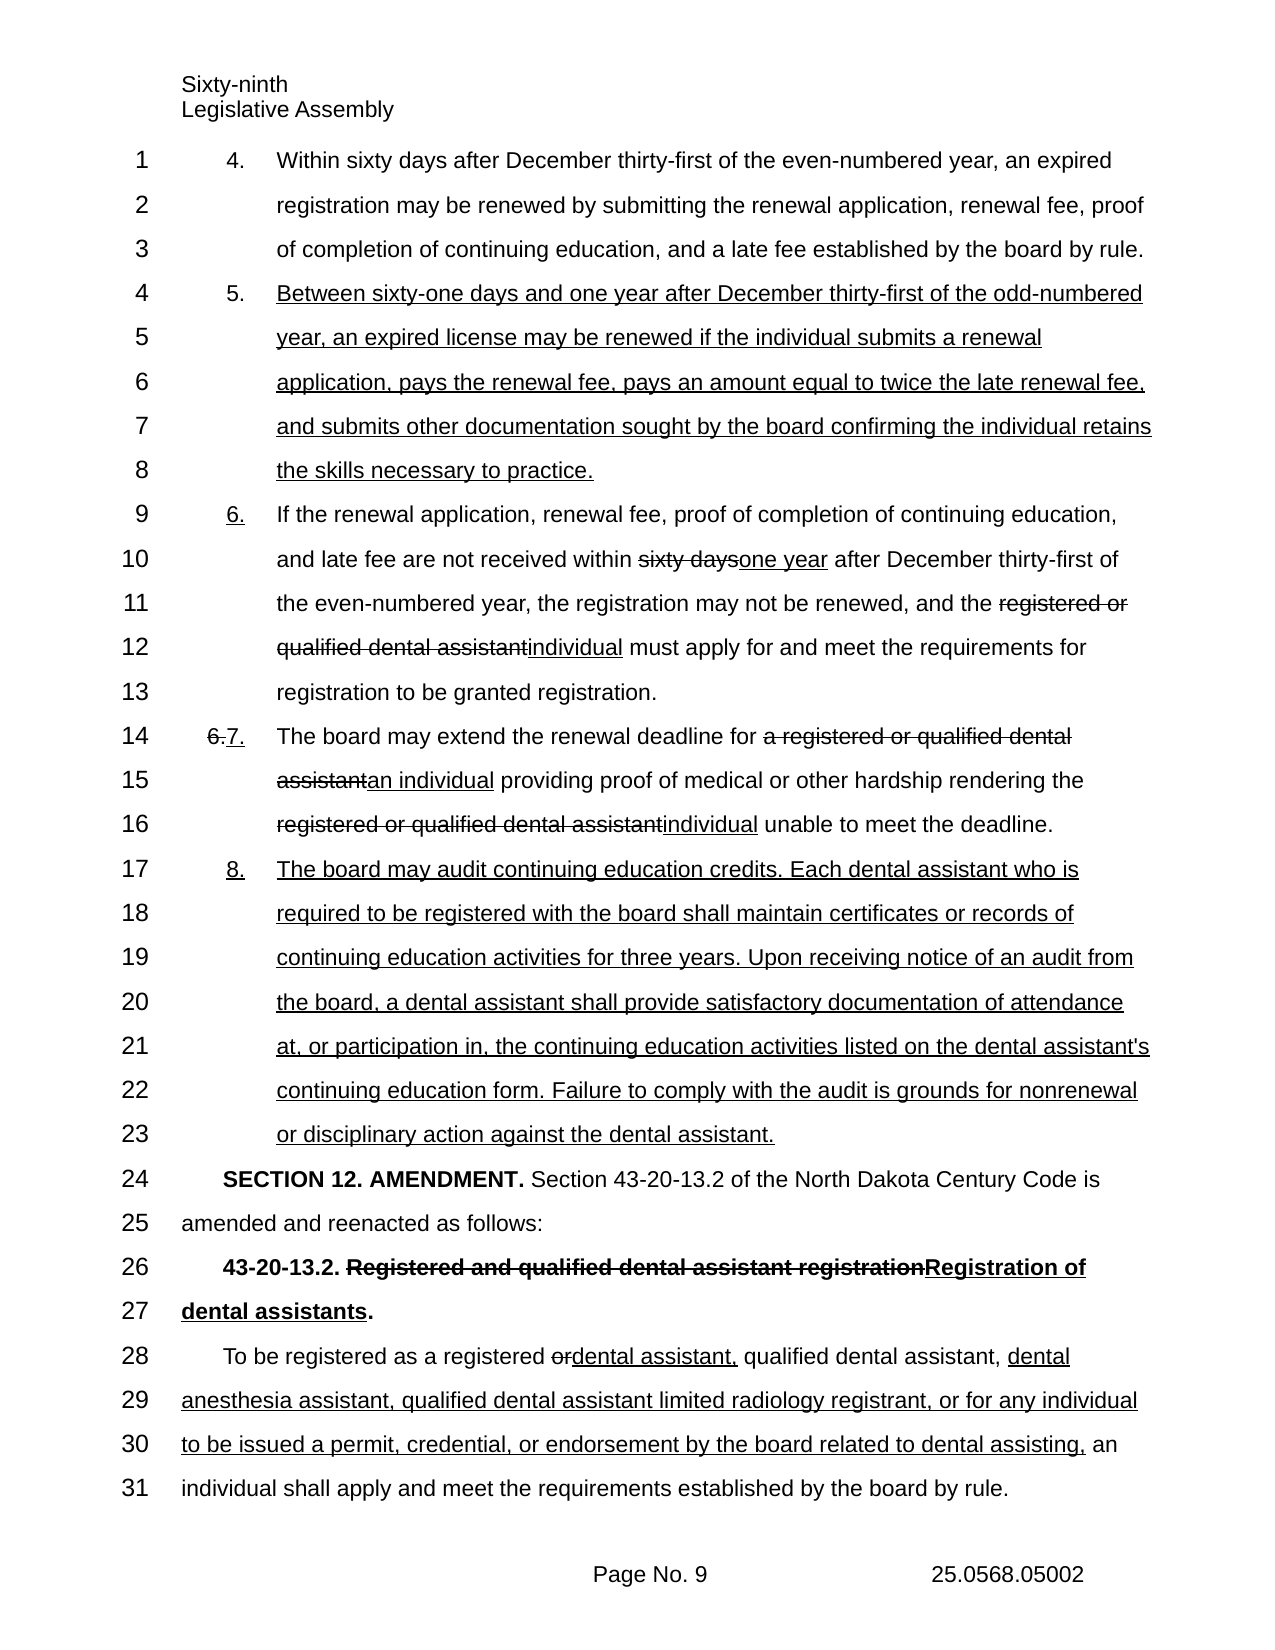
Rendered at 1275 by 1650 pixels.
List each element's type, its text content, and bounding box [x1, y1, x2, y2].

text 8. The board may audit continuing education credits. Each dental assistant who is required to be registered with the board shall maintain certificates or records of continuing education activities for three years. Upon receiving notice of an audit from the board, a dental assistant shall provide satisfactory documentation of attendance at, or participation in, the continuing education activities listed on the dental assistant's continuing education form. Failure to comply with the audit is grounds for nonrenewal or disciplinary action against the dental assistant. [181, 842, 1154, 1152]
text SECTION 12. AMENDMENT. Section 43‑20‑13.2 of the North Dakota Century Code is amended and reenacted as follows: [181, 1152, 1154, 1240]
subtitle 43‑20‑13.2. Registered and qualified dental assistant registrationRegistration of dental assistants. [181, 1240, 1154, 1329]
text To be registered as a registered ordental assistant, qualified dental assistant, dental anesthesia assistant, qualified dental assistant limited radiology registrant, or for any individual to be issued a permit, credential, or endorsement by the board related to dental assisting, an individual shall apply and meet the requirements established by the board by rule. [181, 1329, 1154, 1506]
text 5. Between sixty‑one days and one year after December thirty‑first of the odd‑numbered year, an expired license may be renewed if the individual submits a renewal application, pays the renewal fee, pays an amount equal to twice the late renewal fee, and submits other documentation sought by the board confirming the individual retains the skills necessary to practice. [181, 266, 1154, 487]
text 4. Within sixty days after December thirty‑first of the even‑numbered year, an expired registration may be renewed by submitting the renewal application, renewal fee, proof of completion of continuing education, and a late fee established by the board by rule. [181, 133, 1154, 266]
text 6. If the renewal application, renewal fee, proof of completion of continuing education, and late fee are not received within sixty daysone year after December thirty‑first of the even‑numbered year, the registration may not be renewed, and the registered or qualified dental assistantindividual must apply for and meet the requirements for registration to be granted registration. [181, 487, 1154, 709]
text 6.7. The board may extend the renewal deadline for a registered or qualified dental assistantan individual providing proof of medical or other hardship rendering the registered or qualified dental assistantindividual unable to meet the deadline. [181, 709, 1154, 842]
